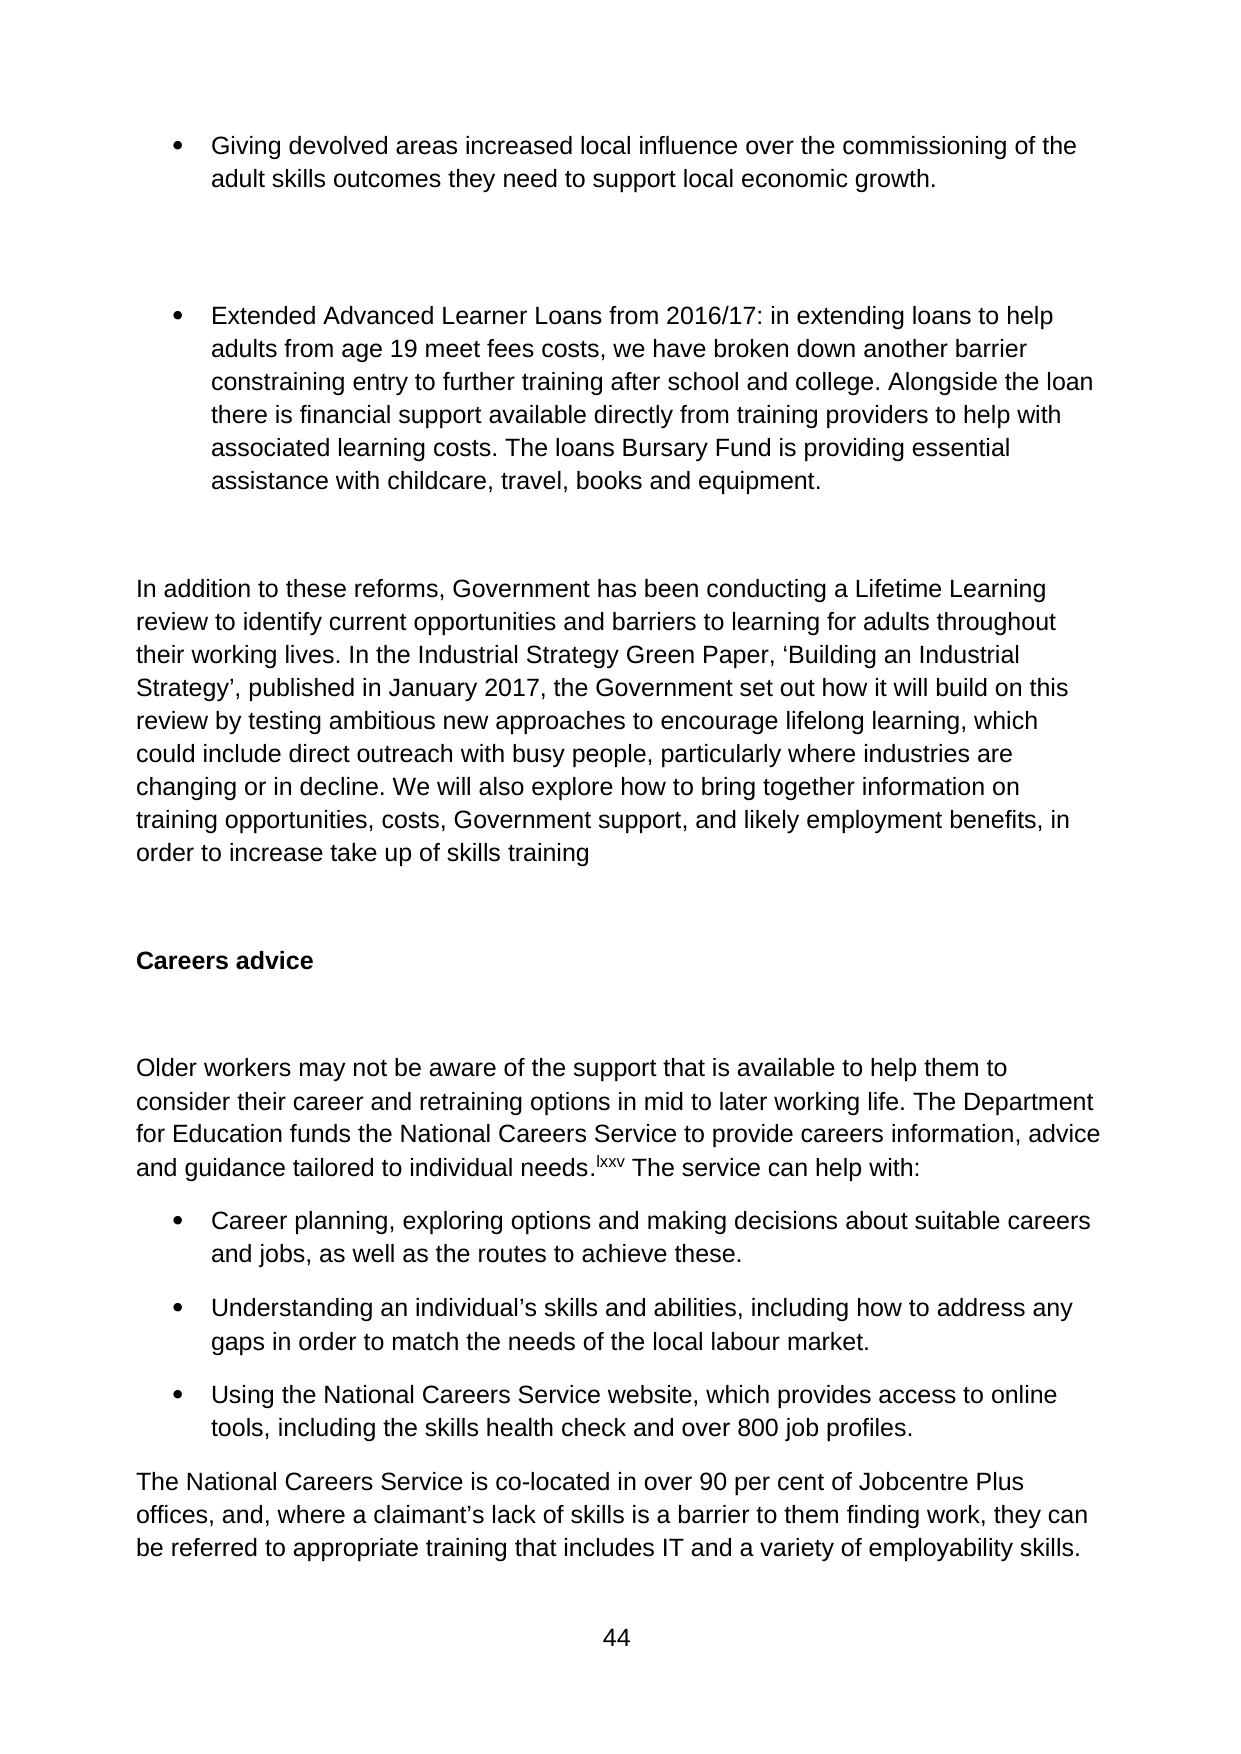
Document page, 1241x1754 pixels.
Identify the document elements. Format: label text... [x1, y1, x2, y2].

list Understanding an individual’s skills and abilities, including how to address any gaps in order to match the needs of the local labour market. [173, 1293, 1104, 1355]
list Career planning, exploring options and making decisions about suitable careers and jobs, as well as the routes to achieve these. [173, 1206, 1104, 1268]
text In addition to these reforms, Government has been conducting a Lifetime Learning review to identify current opportunities and barriers to learning for adults throughout their working lives. In the Industrial Strategy Green Paper, ‘Building an Industrial Strategy’, published in January 2017, the Government set out how it will build on this review by testing ambitious new approaches to encourage lifelong learning, which could include direct outreach with busy people, particularly where industries are changing or in decline. We will also explore how to bring together information on training opportunities, costs, Government support, and likely employment benefits, in order to increase take up of skills training [136, 574, 1104, 867]
text Older workers may not be aware of the support that is available to help them to consider their career and retraining options in mid to later working life. The Department for Education funds the National Careers Service to provide careers information, advice and guidance tailored to individual needs. The service can help with: [136, 1053, 1104, 1181]
text The National Careers Service is co-located in over 90 per cent of Jobcentre Plus offices, and, where a claimant’s lack of skills is a barrier to them finding work, they can be referred to appropriate training that includes IT and a variety of employability skills. [136, 1467, 1104, 1562]
text Careers advice [136, 946, 1104, 974]
list Giving devolved areas increased local influence over the commissioning of the adult skills outcomes they need to support local economic growth. [173, 131, 1104, 193]
list Using the National Careers Service website, which provides access to online tools, including the skills health check and over 800 job profiles. [173, 1380, 1104, 1442]
list Extended Advanced Learner Loans from 2016/17: in extending loans to help adults from age 19 meet fees costs, we have broken down another barrier constraining entry to further training after school and college. Alongside the loan there is financial support available directly from training providers to help with associated learning costs. The loans Bursary Fund is providing essential assistance with childcare, travel, books and equipment. [173, 301, 1104, 495]
